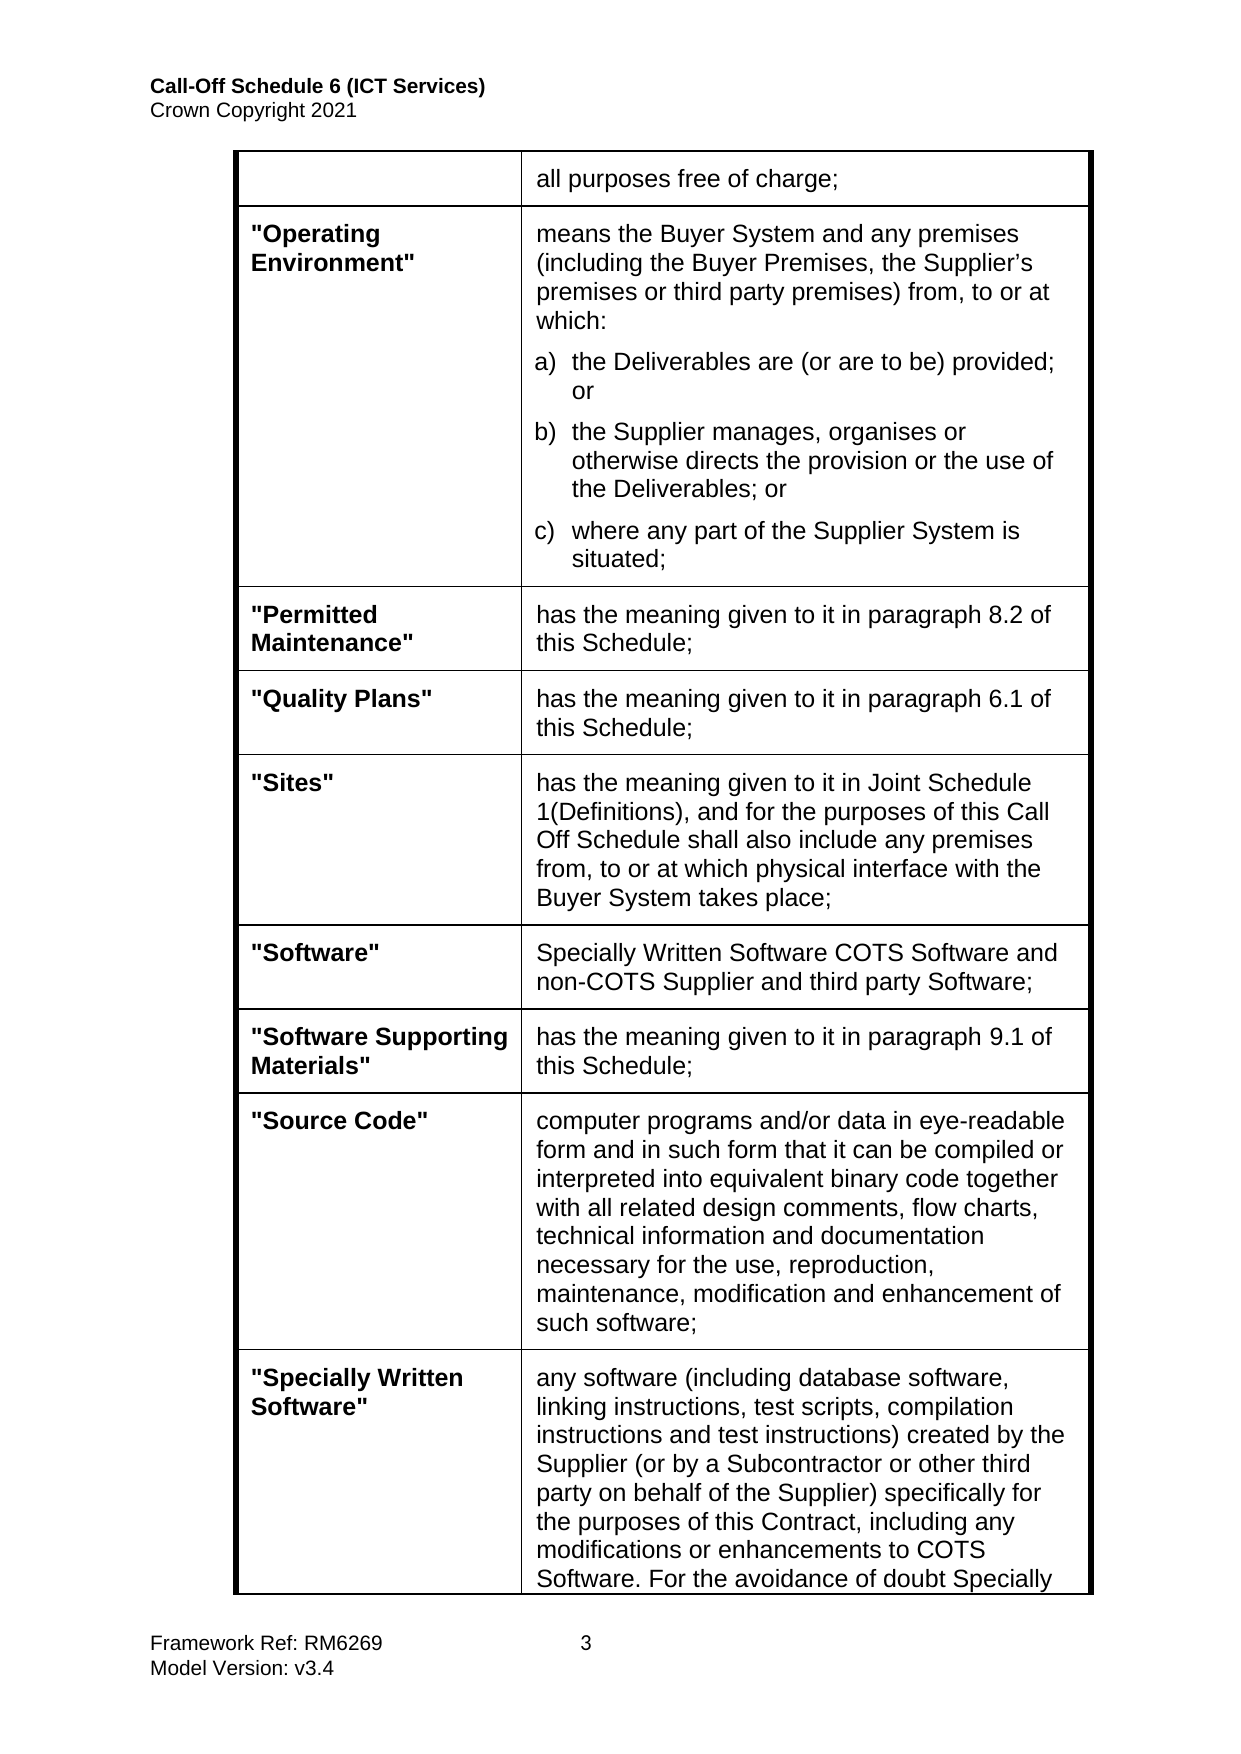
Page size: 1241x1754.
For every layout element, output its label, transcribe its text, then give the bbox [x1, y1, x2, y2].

table_cell "Permitted Maintenance" [239, 587, 521, 670]
table_cell has the meaning given to it in paragraph 9.1 of this Schedule; [522, 1010, 1088, 1092]
table_cell Specially Written Software COTS Software and non-COTS Supplier and third party Software; [522, 926, 1088, 1008]
table_cell [239, 152, 521, 205]
table_cell "Sites" [239, 755, 521, 924]
table_cell "Software" [239, 926, 521, 1008]
table_cell "Source Code" [239, 1094, 521, 1349]
table_cell has the meaning given to it in Joint Schedule 1(Definitions), and for the purposes of this Call Off Schedule shall also include any premises from, to or at which physical interface with the Buyer System takes place; [522, 755, 1088, 924]
table_cell computer programs and/or data in eye-readable form and in such form that it can be compiled or interpreted into equivalent binary code together with all related design comments, flow charts, technical information and documentation necessary for the use, reproduction, maintenance, modification and enhancement of such software; [522, 1094, 1088, 1349]
table_cell means the Buyer System and any premises (including the Buyer Premises, the Supplier’s premises or third party premises) from, to or at which: the Deliverables are (or are to be) provided; or the Supplier manages, organises or otherwise directs the provision or the use of the Deliverables; or where any part of the Supplier System is situated; [522, 207, 1088, 586]
table_cell has the meaning given to it in paragraph 8.2 of this Schedule; [522, 587, 1088, 670]
table_cell has the meaning given to it in paragraph 6.1 of this Schedule; [522, 671, 1088, 754]
table_cell "Operating Environment" [239, 207, 521, 586]
table_cell any software (including database software, linking instructions, test scripts, compilation instructions and test instructions) created by the Supplier (or by a Subcontractor or other third party on behalf of the Supplier) specifically for the purposes of this Contract, including any modifications or enhancements to COTS Software. For the avoidance of doubt Specially [522, 1350, 1088, 1593]
table_cell "Software Supporting Materials" [239, 1010, 521, 1092]
table_cell "Specially Written Software" [239, 1350, 521, 1593]
table_cell all purposes free of charge; [522, 152, 1088, 205]
table_cell "Quality Plans" [239, 671, 521, 754]
